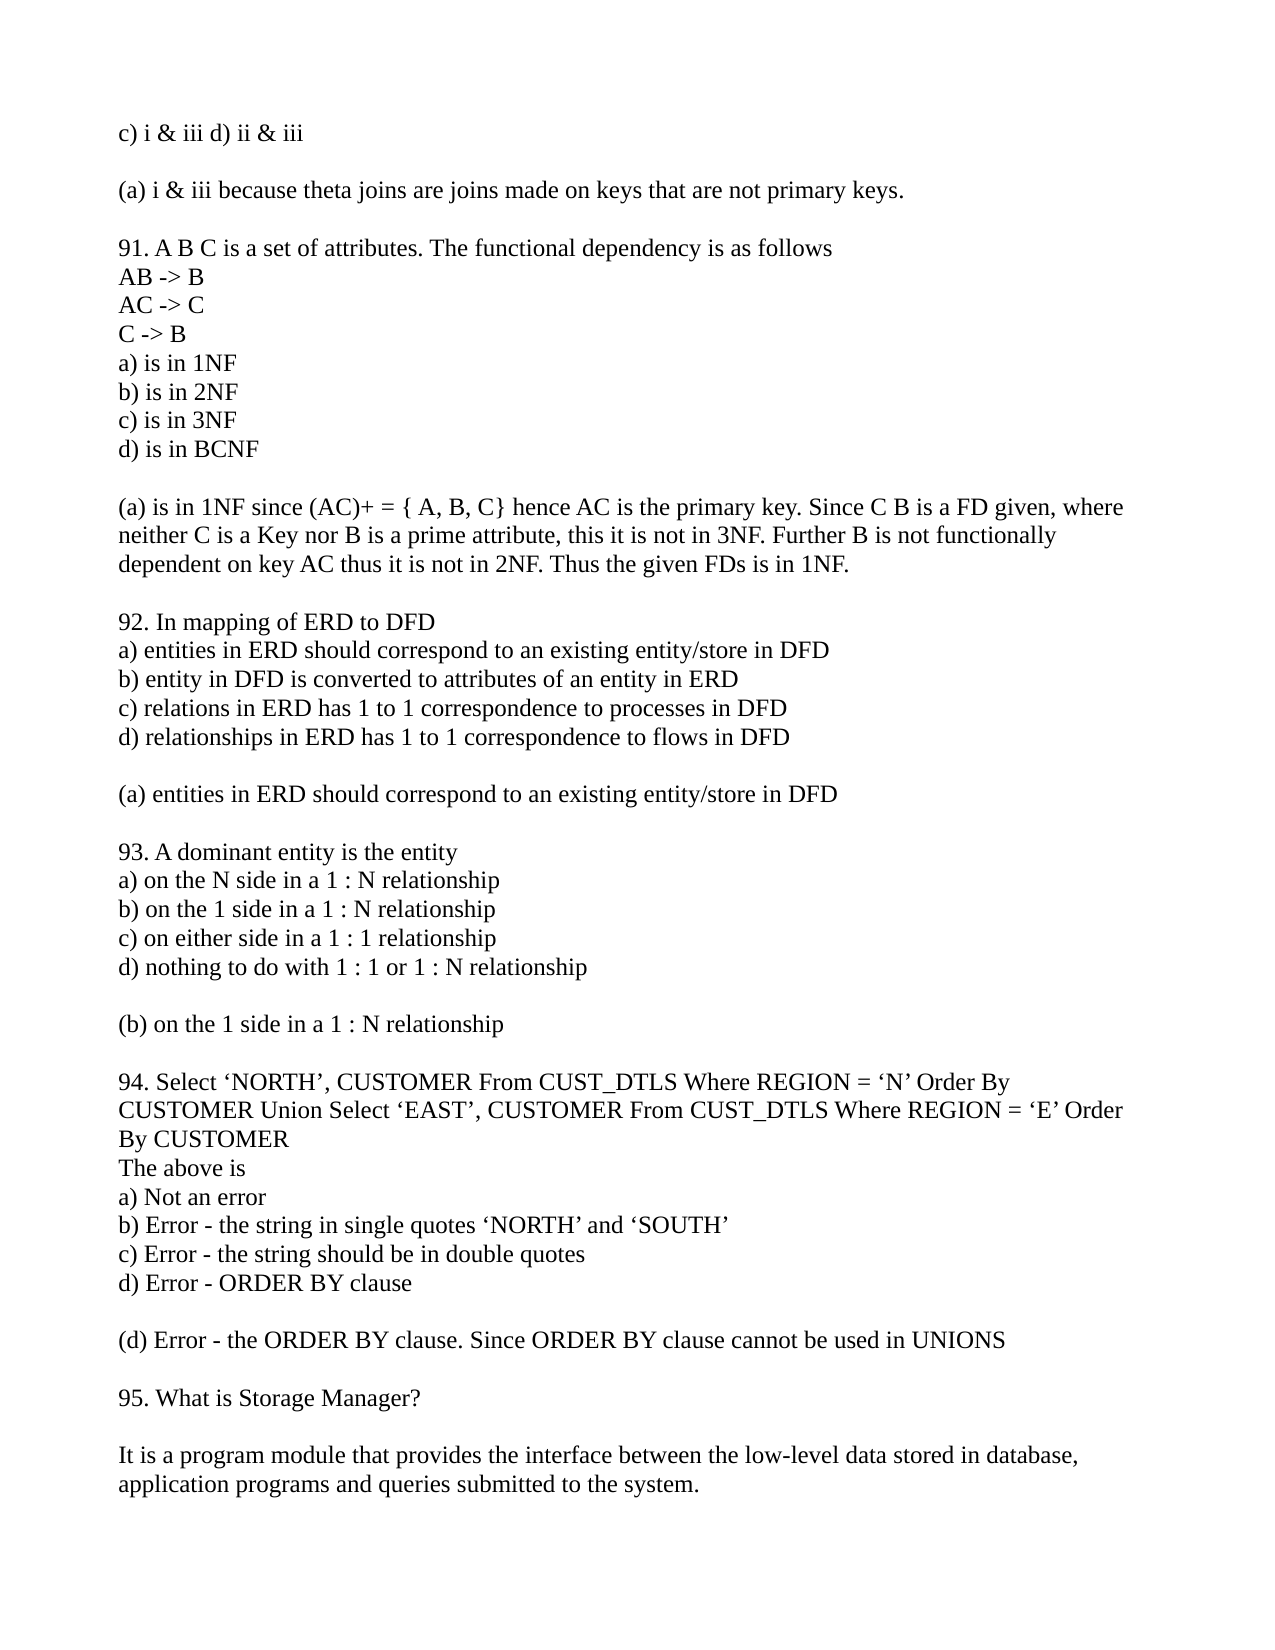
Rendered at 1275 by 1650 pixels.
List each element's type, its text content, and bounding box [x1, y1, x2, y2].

text c) i & iii d) ii & iii (a) i & iii because theta joins are joins made on keys that are not primary keys. 91. A B C is a set of attributes. The functional dependency is as follows AB -> B AC -> C C -> B a) is in 1NF b) is in 2NF c) is in 3NF d) is in BCNF (a) is in 1NF since (AC)+ = { A, B, C} hence AC is the primary key. Since C B is a FD given, where neither C is a Key nor B is a prime attribute, this it is not in 3NF. Further B is not functionally dependent on key AC thus it is not in 2NF. Thus the given FDs is in 1NF. 92. In mapping of ERD to DFD a) entities in ERD should correspond to an existing entity/store in DFD b) entity in DFD is converted to attributes of an entity in ERD c) relations in ERD has 1 to 1 correspondence to processes in DFD d) relationships in ERD has 1 to 1 correspondence to flows in DFD (a) entities in ERD should correspond to an existing entity/store in DFD 93. A dominant entity is the entity a) on the N side in a 1 : N relationship b) on the 1 side in a 1 : N relationship c) on either side in a 1 : 1 relationship d) nothing to do with 1 : 1 or 1 : N relationship (b) on the 1 side in a 1 : N relationship 94. Select ‘NORTH’, CUSTOMER From CUST_DTLS Where REGION = ‘N’ Order By CUSTOMER Union Select ‘EAST’, CUSTOMER From CUST_DTLS Where REGION = ‘E’ Order By CUSTOMER The above is a) Not an error b) Error - the string in single quotes ‘NORTH’ and ‘SOUTH’ c) Error - the string should be in double quotes d) Error - ORDER BY clause (d) Error - the ORDER BY clause. Since ORDER BY clause cannot be used in UNIONS 95. What is Storage Manager? It is a program module that provides the interface between the low-level data stored in database, application programs and queries submitted to the system. [118, 118, 1157, 1527]
